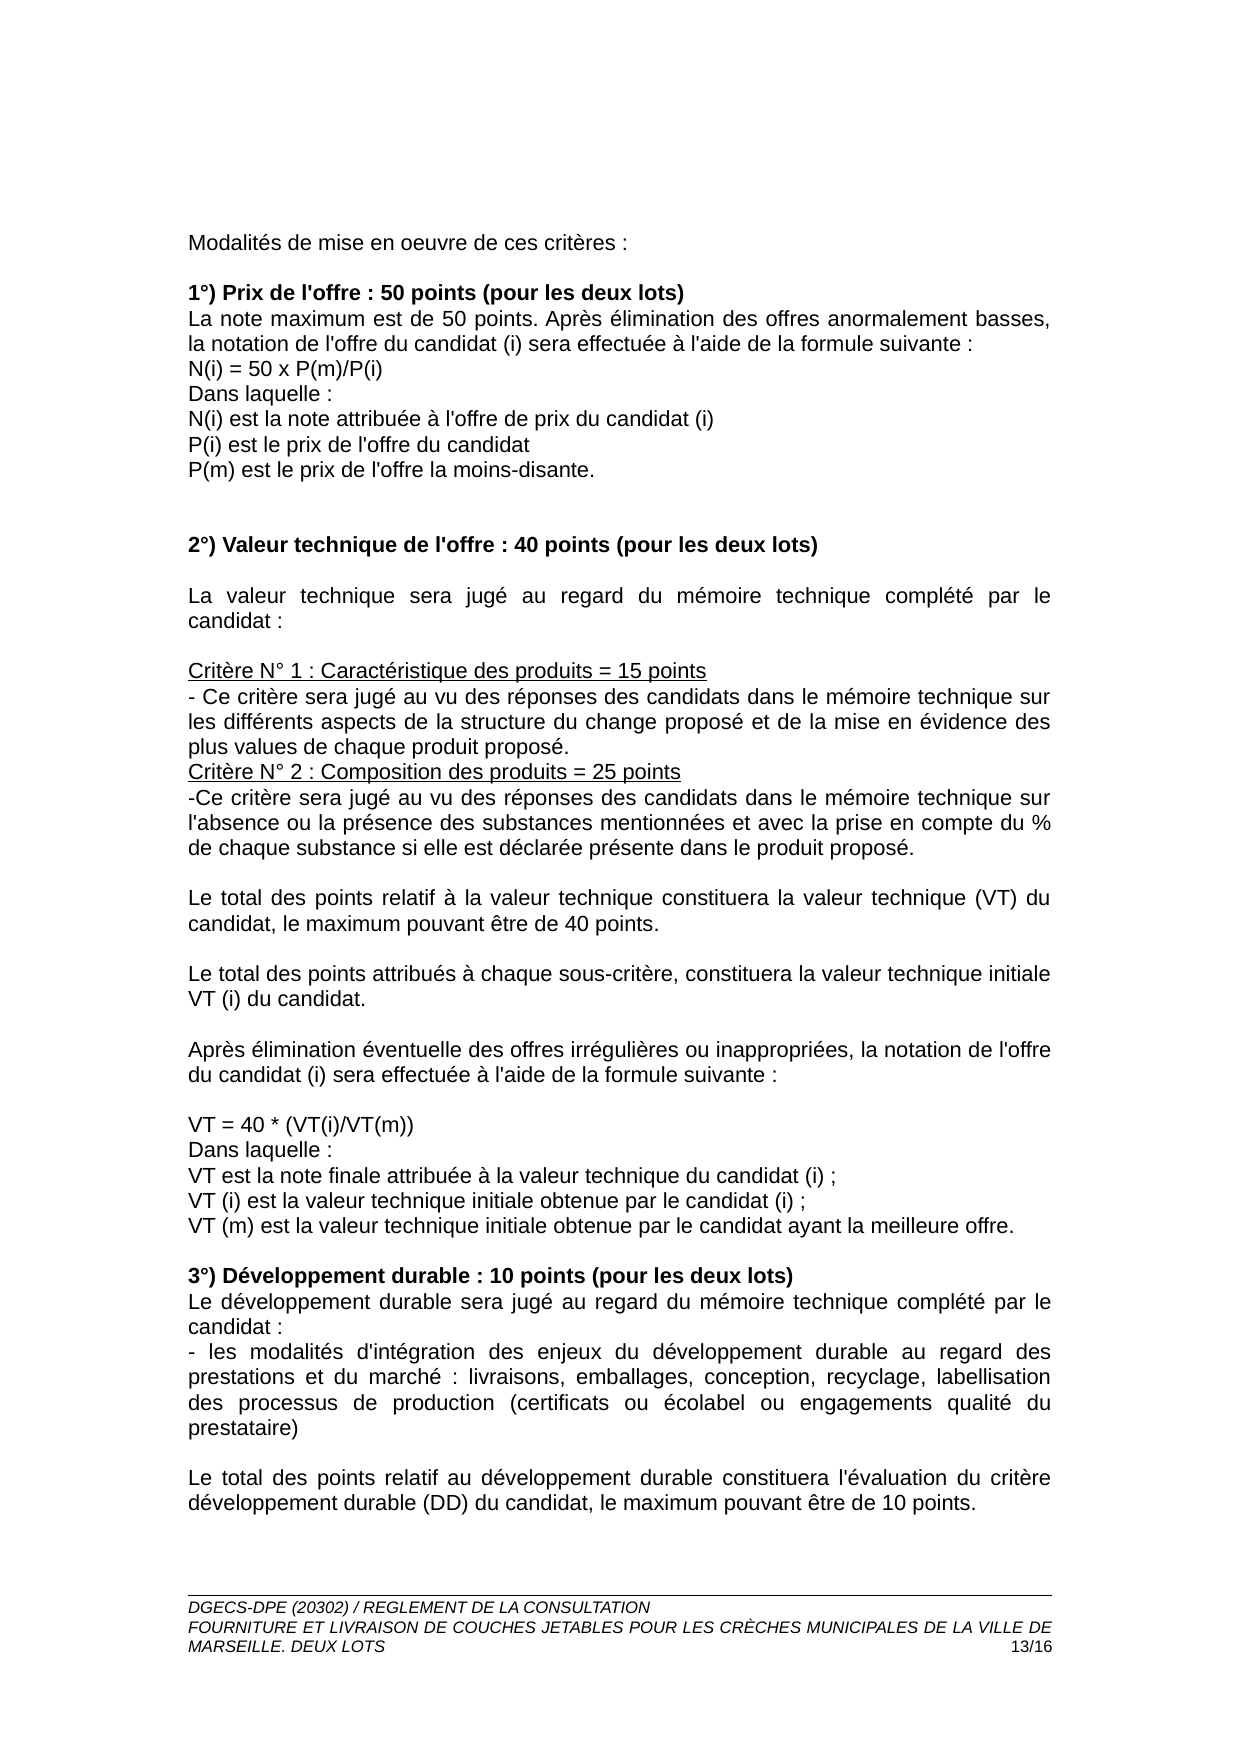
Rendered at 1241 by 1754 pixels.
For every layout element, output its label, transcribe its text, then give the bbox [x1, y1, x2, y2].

text Le total des points relatif au développement durable constituera l'évaluation du critère développement durable (DD) du candidat, le maximum pouvant être de 10 points. [188, 1465, 1052, 1515]
text Le total des points relatif à la valeur technique constituera la valeur technique (VT) du candidat, le maximum pouvant être de 40 points. [188, 885, 1052, 936]
text VT (i) est la valeur technique initiale obtenue par le candidat (i) ; [188, 1188, 1052, 1213]
text 1°) Prix de l'offre : 50 points (pour les deux lots) [188, 280, 1052, 305]
text VT (m) est la valeur technique initiale obtenue par le candidat ayant la meilleure offre. [188, 1213, 1052, 1238]
text Après élimination éventuelle des offres irrégulières ou inappropriées, la notation de l'offre du candidat (i) sera effectuée à l'aide de la formule suivante : [188, 1036, 1052, 1087]
text Le développement durable sera jugé au regard du mémoire technique complété par le candidat : [188, 1288, 1052, 1339]
text Le total des points attribués à chaque sous-critère, constituera la valeur technique initiale VT (i) du candidat. [188, 961, 1052, 1011]
text 3°) Développement durable : 10 points (pour les deux lots) [188, 1263, 1052, 1288]
text Dans laquelle : [188, 381, 1052, 406]
text Critère N° 1 : Caractéristique des produits = 15 points [188, 658, 1052, 683]
text VT = 40 * (VT(i)/VT(m)) [188, 1112, 1052, 1137]
text -Ce critère sera jugé au vu des réponses des candidats dans le mémoire technique sur l'absence ou la présence des substances mentionnées et avec la prise en compte du % de chaque substance si elle est déclarée présente dans le produit proposé. [188, 784, 1052, 860]
text - les modalités d'intégration des enjeux du développement durable au regard des prestations et du marché : livraisons, emballages, conception, recyclage, labellisation des processus de production (certificats ou écolabel ou engagements qualité du prestataire) [188, 1339, 1052, 1440]
text N(i) est la note attribuée à l'offre de prix du candidat (i) [188, 406, 1052, 431]
text Critère N° 2 : Composition des produits = 25 points [188, 759, 1052, 784]
text Modalités de mise en oeuvre de ces critères : [188, 230, 1052, 255]
text La valeur technique sera jugé au regard du mémoire technique complété par le candidat : [188, 583, 1052, 633]
text P(m) est le prix de l'offre la moins-disante. [188, 457, 1052, 482]
text Dans laquelle : [188, 1137, 1052, 1162]
text P(i) est le prix de l'offre du candidat [188, 431, 1052, 457]
text - Ce critère sera jugé au vu des réponses des candidats dans le mémoire technique sur les différents aspects de la structure du change proposé et de la mise en évidence des plus values de chaque produit proposé. [188, 683, 1052, 759]
text 2°) Valeur technique de l'offre : 40 points (pour les deux lots) [188, 532, 1052, 557]
text La note maximum est de 50 points. Après élimination des offres anormalement basses, la notation de l'offre du candidat (i) sera effectuée à l'aide de la formule suivante : [188, 305, 1052, 356]
text VT est la note finale attribuée à la valeur technique du candidat (i) ; [188, 1162, 1052, 1188]
text N(i) = 50 x P(m)/P(i) [188, 356, 1052, 381]
